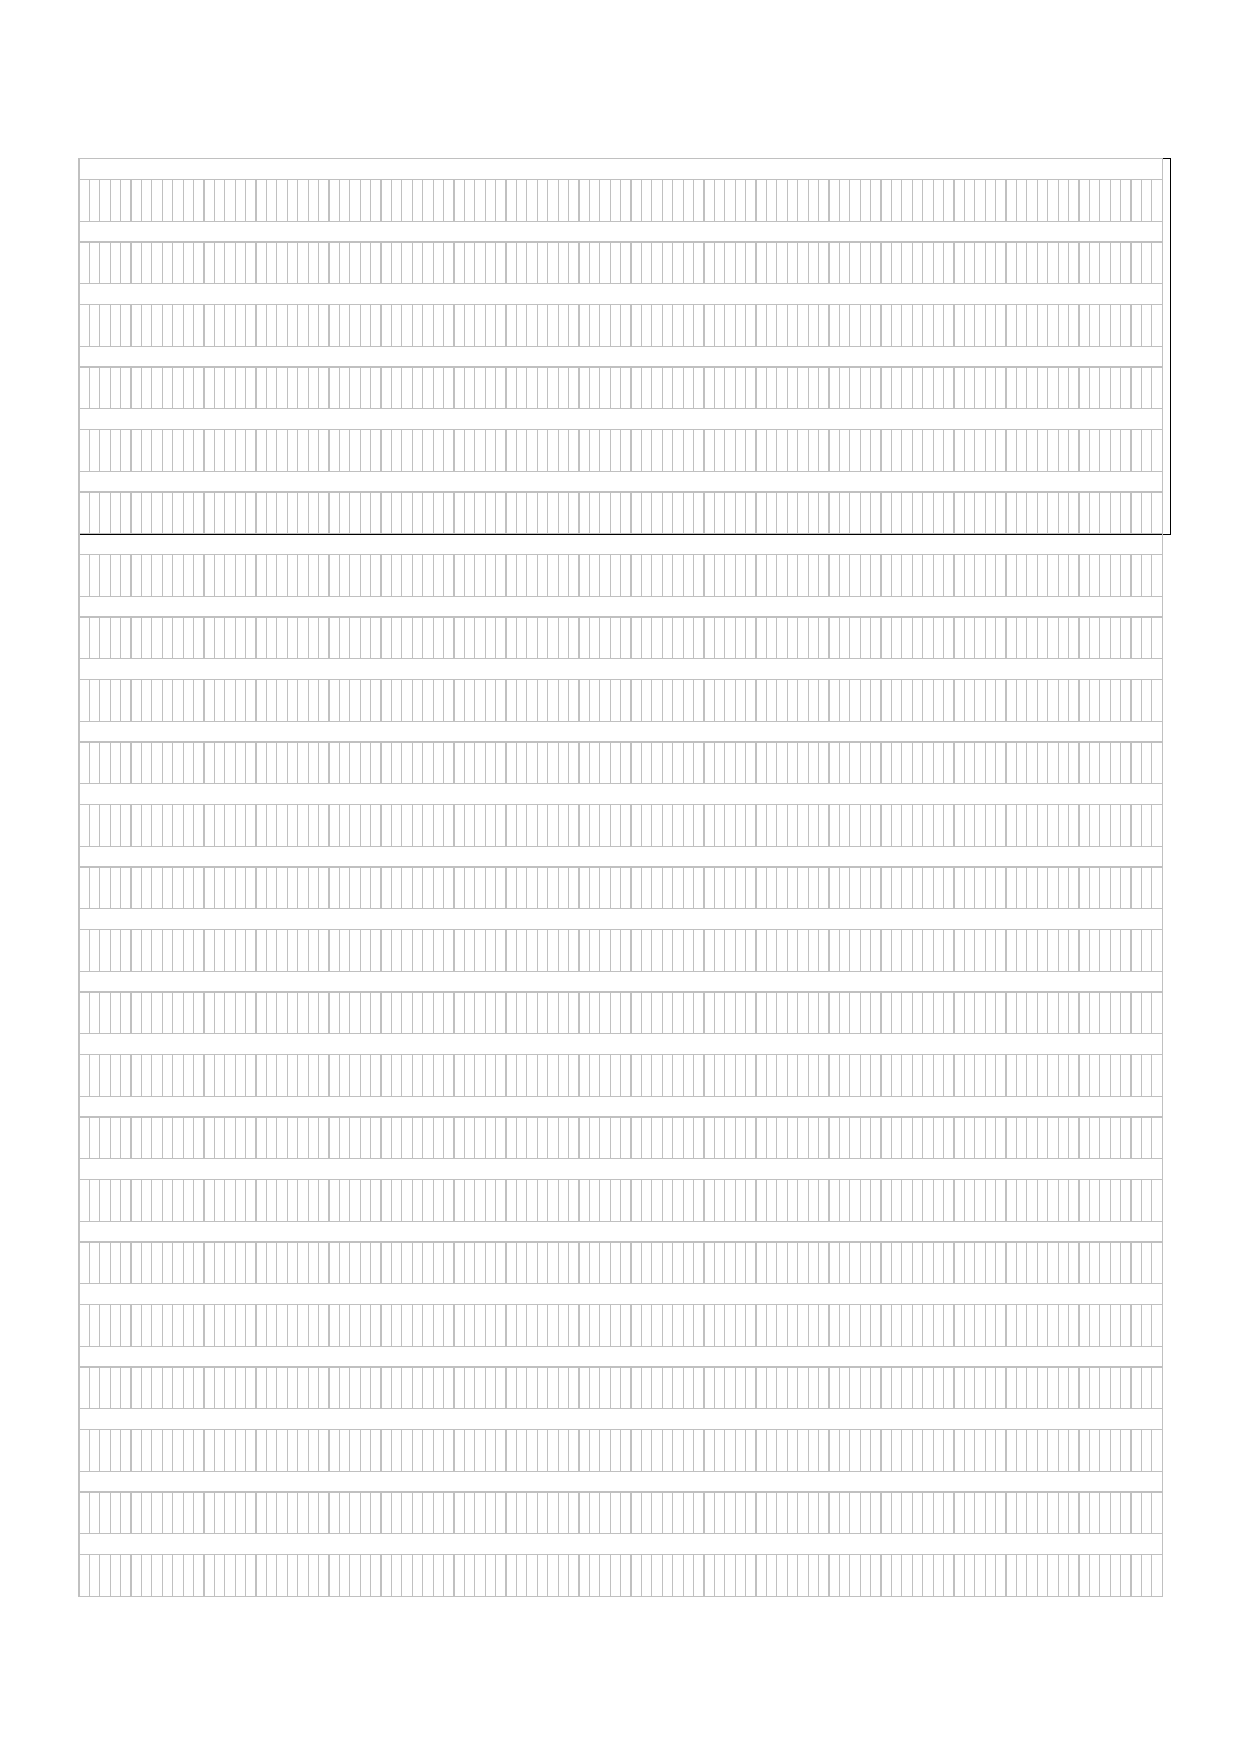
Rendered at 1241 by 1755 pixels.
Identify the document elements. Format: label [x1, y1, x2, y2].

table_header [1059, 305, 1068, 346]
table_header [923, 305, 933, 346]
table_header [194, 368, 203, 408]
table_header [121, 305, 130, 346]
table_header [1152, 430, 1162, 471]
table_header [705, 305, 714, 346]
table_header [955, 430, 964, 471]
table_header [757, 493, 766, 533]
table_header [350, 180, 360, 221]
table_header [663, 305, 672, 346]
table_header [590, 430, 599, 471]
table_header [767, 368, 776, 408]
table_header [257, 305, 266, 346]
table_header [611, 493, 620, 533]
table_header [1027, 305, 1037, 346]
table_header [361, 243, 370, 283]
table_header [590, 368, 599, 408]
table_header [1142, 305, 1151, 346]
table_header [132, 305, 141, 346]
table_header [996, 180, 1005, 221]
table_header [725, 180, 735, 221]
table_header [923, 368, 933, 408]
table_header [569, 430, 578, 471]
table_header [225, 243, 235, 283]
table_header [475, 305, 485, 346]
table_header [725, 493, 735, 533]
table_header [100, 305, 110, 346]
table_header [632, 180, 641, 221]
table_header [652, 180, 662, 221]
table_header [184, 243, 193, 283]
table_header [580, 243, 589, 283]
table_header [298, 243, 308, 283]
table_header [1048, 368, 1058, 408]
table_header [548, 493, 558, 533]
table_header [257, 430, 266, 471]
table_header [465, 305, 474, 346]
table_header [350, 430, 360, 471]
table_header [819, 243, 828, 283]
table_header [861, 305, 870, 346]
table_header [923, 180, 933, 221]
table_header [621, 243, 630, 283]
table_header [517, 243, 526, 283]
table_header [611, 305, 620, 346]
table_header [955, 243, 964, 283]
table_header [350, 368, 360, 408]
table_header [871, 305, 880, 346]
table_header [642, 243, 651, 283]
table_header [330, 368, 339, 408]
table_header [663, 430, 672, 471]
table_header [100, 243, 110, 283]
table_header [882, 180, 891, 221]
table_header [777, 180, 787, 221]
table_header [975, 305, 985, 346]
table_header [955, 493, 964, 533]
table_header [257, 368, 266, 408]
table_header [569, 493, 578, 533]
table_header [986, 305, 995, 346]
table_header [809, 430, 818, 471]
table_header [705, 243, 714, 283]
table_header [1059, 368, 1068, 408]
table_header [163, 368, 172, 408]
table_header [975, 430, 985, 471]
table_header [205, 180, 214, 221]
table_header [757, 368, 766, 408]
table_header [600, 305, 610, 346]
table_header [319, 368, 328, 408]
table_header [850, 305, 860, 346]
table_header [288, 305, 297, 346]
table_header [507, 430, 516, 471]
table_header [569, 305, 578, 346]
table_header [527, 430, 537, 471]
table_header [777, 305, 787, 346]
table_header [996, 243, 1005, 283]
table_header [465, 430, 474, 471]
table_header [527, 180, 537, 221]
table_header [882, 368, 891, 408]
table_header [892, 180, 901, 221]
table_header [892, 430, 901, 471]
table_header [80, 409, 1162, 429]
table_header [173, 180, 183, 221]
table_header [371, 430, 380, 471]
table_header [184, 180, 193, 221]
table_header [892, 493, 901, 533]
table_header [132, 180, 141, 221]
table_header [788, 430, 797, 471]
table_header [205, 305, 214, 346]
table_header [1038, 305, 1047, 346]
table_header [1152, 243, 1162, 283]
table_header [225, 430, 235, 471]
table_header [632, 430, 641, 471]
table_header [267, 243, 276, 283]
table_header [517, 493, 526, 533]
table_header [246, 305, 255, 346]
table_header [277, 430, 287, 471]
table_header [267, 493, 276, 533]
table_header [642, 180, 651, 221]
table_header [1152, 180, 1162, 221]
table_header [642, 430, 651, 471]
table_header [444, 305, 453, 346]
table_header [632, 305, 641, 346]
table_header [413, 493, 422, 533]
table_header [861, 368, 870, 408]
table_header [559, 180, 568, 221]
table_header [1111, 180, 1120, 221]
table_header [298, 430, 308, 471]
table_header [257, 243, 266, 283]
table_header [319, 493, 328, 533]
table_header [725, 430, 735, 471]
table_header [350, 493, 360, 533]
table_header [152, 430, 162, 471]
table_header [434, 493, 443, 533]
table_header [996, 305, 1005, 346]
table_header [392, 305, 401, 346]
table_header [1132, 305, 1141, 346]
table_header [1069, 368, 1078, 408]
table_header [507, 493, 516, 533]
table_header [163, 243, 172, 283]
table_header [392, 243, 401, 283]
table_header [90, 243, 99, 283]
table_header [684, 493, 693, 533]
table_header [1017, 493, 1026, 533]
table_header [80, 368, 89, 408]
table_header [830, 368, 839, 408]
table_header [1038, 493, 1047, 533]
table_header [652, 493, 662, 533]
table_header [423, 430, 433, 471]
table_header [1038, 430, 1047, 471]
table_header [152, 180, 162, 221]
table_header [538, 243, 547, 283]
table_header [1059, 430, 1068, 471]
table_header [100, 368, 110, 408]
table_header [423, 368, 433, 408]
table_header [121, 430, 130, 471]
table_header [527, 493, 537, 533]
table_header [392, 368, 401, 408]
table_header [746, 243, 755, 283]
table_header [1007, 493, 1016, 533]
table_header [840, 180, 849, 221]
table_header [475, 243, 485, 283]
table_header [236, 243, 245, 283]
table_header [1111, 493, 1120, 533]
table_header [1007, 180, 1016, 221]
table_header [913, 180, 922, 221]
table_header [100, 430, 110, 471]
table_header [267, 430, 276, 471]
table_header [757, 180, 766, 221]
table_header [996, 368, 1005, 408]
table_header [205, 430, 214, 471]
table_header [319, 430, 328, 471]
table_header [1142, 368, 1151, 408]
table_header [517, 430, 526, 471]
table_header [736, 243, 745, 283]
table_header [819, 368, 828, 408]
table_header [121, 368, 130, 408]
table_header [413, 430, 422, 471]
table_header [1090, 243, 1099, 283]
table_header [90, 305, 99, 346]
table_header [538, 180, 547, 221]
table_header [955, 305, 964, 346]
table_header [944, 430, 953, 471]
table_header [830, 430, 839, 471]
table_header [142, 493, 151, 533]
table_header [340, 180, 349, 221]
table_header [673, 368, 683, 408]
table_header [840, 493, 849, 533]
table_header [798, 493, 808, 533]
table_header [1017, 305, 1026, 346]
table_header [913, 243, 922, 283]
table_header [434, 180, 443, 221]
table_header [486, 243, 495, 283]
table_header [475, 493, 485, 533]
table_header [475, 430, 485, 471]
table_header [1069, 430, 1078, 471]
table_header [715, 305, 724, 346]
table_header [413, 368, 422, 408]
table_header [330, 493, 339, 533]
table_header [934, 493, 943, 533]
table_header [371, 243, 380, 283]
table_header [934, 180, 943, 221]
table_header [777, 430, 787, 471]
table_header [80, 284, 1162, 304]
table_header [1121, 243, 1130, 283]
table_header [580, 305, 589, 346]
table_header [465, 368, 474, 408]
table_header [267, 180, 276, 221]
table_header [465, 243, 474, 283]
table_header [882, 493, 891, 533]
table_header [777, 493, 787, 533]
table_header [746, 305, 755, 346]
table_header [705, 430, 714, 471]
table_header [444, 180, 453, 221]
table_header [507, 368, 516, 408]
table_header [934, 430, 943, 471]
table_header [913, 430, 922, 471]
table_header [1059, 493, 1068, 533]
table_header [434, 243, 443, 283]
table_header [694, 180, 703, 221]
table_header [809, 180, 818, 221]
table_header [902, 493, 912, 533]
table_header [600, 180, 610, 221]
table_header [215, 493, 224, 533]
table_header [757, 305, 766, 346]
table_header [132, 493, 141, 533]
table_header [194, 305, 203, 346]
table_header [80, 243, 89, 283]
table_header [361, 368, 370, 408]
table_header [1132, 243, 1141, 283]
table_header [621, 368, 630, 408]
table_header [621, 180, 630, 221]
table_header [257, 180, 266, 221]
table_header [809, 493, 818, 533]
table_header [496, 493, 505, 533]
table_header [871, 430, 880, 471]
table_header [777, 368, 787, 408]
table_header [382, 368, 391, 408]
table_header [1069, 493, 1078, 533]
table_header [80, 159, 1162, 179]
table_header [184, 493, 193, 533]
table_header [1080, 430, 1089, 471]
table_header [840, 368, 849, 408]
table_header [850, 493, 860, 533]
table_header [392, 180, 401, 221]
table_header [80, 472, 1162, 491]
table_header [309, 180, 318, 221]
table_header [548, 180, 558, 221]
table_header [1048, 243, 1058, 283]
table_header [392, 493, 401, 533]
table_header [100, 493, 110, 533]
table_header [850, 180, 860, 221]
table_header [673, 493, 683, 533]
table_header [1069, 180, 1078, 221]
table_header [652, 243, 662, 283]
table_header [382, 493, 391, 533]
table_header [277, 368, 287, 408]
table_header [319, 305, 328, 346]
table_header [757, 243, 766, 283]
table_header [1080, 243, 1089, 283]
table_header [80, 180, 89, 221]
table_header [371, 180, 380, 221]
table_header [736, 430, 745, 471]
table_header [715, 180, 724, 221]
table_header [621, 305, 630, 346]
table_header [923, 493, 933, 533]
table_header [496, 430, 505, 471]
table_header [736, 493, 745, 533]
table_header [288, 243, 297, 283]
table_header [142, 180, 151, 221]
table_header [444, 368, 453, 408]
table_header [871, 243, 880, 283]
table_header [402, 243, 412, 283]
table_header [1059, 180, 1068, 221]
table_header [486, 430, 495, 471]
table_header [673, 305, 683, 346]
table_header [1048, 493, 1058, 533]
table_header [1163, 159, 1170, 534]
table_header [850, 430, 860, 471]
table_header [809, 368, 818, 408]
table_header [788, 243, 797, 283]
table_header [944, 180, 953, 221]
table_header [507, 243, 516, 283]
table_header [1132, 430, 1141, 471]
table_header [350, 243, 360, 283]
table_header [340, 430, 349, 471]
table_header [423, 243, 433, 283]
table_header [611, 368, 620, 408]
table_header [736, 305, 745, 346]
table_header [90, 368, 99, 408]
table_header [267, 305, 276, 346]
table_header [80, 493, 89, 533]
table_header [975, 368, 985, 408]
table_header [934, 368, 943, 408]
table_header [507, 180, 516, 221]
table_header [246, 368, 255, 408]
table_header [830, 180, 839, 221]
table_header [288, 430, 297, 471]
table_header [955, 368, 964, 408]
table_header [215, 243, 224, 283]
table_header [340, 493, 349, 533]
table_header [1100, 305, 1110, 346]
table_header [1152, 368, 1162, 408]
table_header [559, 243, 568, 283]
table_header [1121, 368, 1130, 408]
table_header [1027, 180, 1037, 221]
table_header [246, 430, 255, 471]
table_header [694, 243, 703, 283]
table_header [80, 305, 89, 346]
table_header [1090, 180, 1099, 221]
table_header [277, 180, 287, 221]
table_header [215, 305, 224, 346]
table_header [444, 430, 453, 471]
table_header [340, 243, 349, 283]
table_header [267, 368, 276, 408]
table_header [309, 430, 318, 471]
table_header [1038, 368, 1047, 408]
table_header [1100, 180, 1110, 221]
table_header [90, 493, 99, 533]
table_header [475, 368, 485, 408]
table_header [559, 368, 568, 408]
table_header [496, 180, 505, 221]
table_header [611, 430, 620, 471]
table_header [902, 368, 912, 408]
table_header [1017, 368, 1026, 408]
table_header [1059, 243, 1068, 283]
table_header [225, 493, 235, 533]
table_header [850, 243, 860, 283]
table_header [965, 305, 974, 346]
table_header [246, 243, 255, 283]
table_header [944, 493, 953, 533]
table_header [298, 493, 308, 533]
table_header [298, 368, 308, 408]
table_header [882, 305, 891, 346]
table_header [194, 493, 203, 533]
table_header [1069, 305, 1078, 346]
table_header [517, 180, 526, 221]
table_header [142, 368, 151, 408]
table_header [1038, 180, 1047, 221]
table_header [496, 368, 505, 408]
table_header [788, 305, 797, 346]
table_header [1111, 243, 1120, 283]
table_header [236, 430, 245, 471]
table_header [402, 430, 412, 471]
table_header [611, 180, 620, 221]
table_header [152, 493, 162, 533]
table_header [600, 493, 610, 533]
table_header [684, 180, 693, 221]
table_header [798, 368, 808, 408]
table_header [819, 305, 828, 346]
table_header [132, 243, 141, 283]
table_header [152, 243, 162, 283]
table_header [705, 493, 714, 533]
table_header [913, 368, 922, 408]
table_header [965, 430, 974, 471]
table_header [548, 430, 558, 471]
table_header [277, 243, 287, 283]
table_header [798, 430, 808, 471]
table_header [80, 347, 1162, 366]
table_header [840, 243, 849, 283]
table_header [486, 493, 495, 533]
table_header [673, 180, 683, 221]
table_header [475, 180, 485, 221]
table_header [684, 305, 693, 346]
table_header [309, 305, 318, 346]
table_header [600, 368, 610, 408]
table_header [1017, 180, 1026, 221]
table_header [1007, 243, 1016, 283]
table_header [1090, 305, 1099, 346]
table_header [80, 430, 89, 471]
table_header [1111, 430, 1120, 471]
table_header [1152, 493, 1162, 533]
table_header [288, 493, 297, 533]
table_header [725, 243, 735, 283]
table_header [277, 305, 287, 346]
table_header [215, 180, 224, 221]
table_header [871, 180, 880, 221]
table_header [163, 305, 172, 346]
table_header [486, 368, 495, 408]
table_header [673, 243, 683, 283]
table_header [309, 368, 318, 408]
table_header [434, 430, 443, 471]
table_header [382, 305, 391, 346]
table_header [538, 305, 547, 346]
table_header [809, 305, 818, 346]
table_header [715, 368, 724, 408]
table_header [298, 305, 308, 346]
table_header [1027, 368, 1037, 408]
table_header [330, 243, 339, 283]
table_header [902, 430, 912, 471]
table_header [830, 243, 839, 283]
table_header [434, 368, 443, 408]
table_header [684, 243, 693, 283]
table_header [861, 430, 870, 471]
table_header [996, 493, 1005, 533]
table_header [538, 493, 547, 533]
table_header [1080, 368, 1089, 408]
table_header [569, 243, 578, 283]
table_header [559, 305, 568, 346]
table_header [527, 368, 537, 408]
table_header [1132, 368, 1141, 408]
table_header [1048, 180, 1058, 221]
table_header [548, 305, 558, 346]
table_header [173, 430, 183, 471]
table_header [757, 430, 766, 471]
table_header [361, 180, 370, 221]
table_header [496, 243, 505, 283]
table_header [684, 368, 693, 408]
table_header [1027, 430, 1037, 471]
table_header [642, 305, 651, 346]
table_header [152, 368, 162, 408]
table_header [746, 493, 755, 533]
table_header [975, 243, 985, 283]
table_header [580, 368, 589, 408]
table_header [600, 243, 610, 283]
table_header [580, 180, 589, 221]
table_header [975, 493, 985, 533]
table_header [965, 180, 974, 221]
table_header [1007, 368, 1016, 408]
table_header [840, 305, 849, 346]
table_header [861, 493, 870, 533]
table_header [455, 305, 464, 346]
table_header [413, 305, 422, 346]
table_header [694, 493, 703, 533]
table_header [465, 493, 474, 533]
table_header [121, 243, 130, 283]
table_header [663, 368, 672, 408]
table_header [986, 368, 995, 408]
table_header [163, 493, 172, 533]
table_header [923, 243, 933, 283]
table_header [236, 493, 245, 533]
table_header [809, 243, 818, 283]
table_header [1007, 430, 1016, 471]
table_header [850, 368, 860, 408]
table_header [861, 180, 870, 221]
table_header [986, 180, 995, 221]
table_header [319, 243, 328, 283]
table_header [934, 243, 943, 283]
table_header [402, 368, 412, 408]
table_header [777, 243, 787, 283]
table_header [1090, 368, 1099, 408]
table_header [548, 368, 558, 408]
table_header [590, 243, 599, 283]
table_header [798, 180, 808, 221]
table_header [330, 430, 339, 471]
table_header [788, 180, 797, 221]
table_header [225, 368, 235, 408]
table_header [996, 430, 1005, 471]
table_header [100, 180, 110, 221]
table_header [1121, 305, 1130, 346]
table_header [684, 430, 693, 471]
table_header [340, 368, 349, 408]
table_header [663, 493, 672, 533]
table_header [955, 180, 964, 221]
table_header [871, 368, 880, 408]
table_header [1142, 493, 1151, 533]
table_header [819, 430, 828, 471]
table_header [111, 430, 120, 471]
table_header [715, 493, 724, 533]
table_header [1100, 368, 1110, 408]
table_header [527, 243, 537, 283]
table_header [361, 430, 370, 471]
table_header [402, 305, 412, 346]
table_header [1090, 493, 1099, 533]
table_header [277, 493, 287, 533]
table_header [444, 243, 453, 283]
table_header [330, 180, 339, 221]
table_header [642, 368, 651, 408]
table_header [715, 243, 724, 283]
table_header [705, 180, 714, 221]
table_header [819, 493, 828, 533]
table_header [559, 430, 568, 471]
table_header [892, 305, 901, 346]
table_header [486, 305, 495, 346]
table_header [382, 243, 391, 283]
table_header [90, 180, 99, 221]
table_header [205, 368, 214, 408]
table_header [1142, 430, 1151, 471]
table_header [1027, 493, 1037, 533]
table_header [132, 368, 141, 408]
table_header [1142, 180, 1151, 221]
table_header [330, 305, 339, 346]
table_header [663, 243, 672, 283]
table_header [538, 430, 547, 471]
table_header [830, 305, 839, 346]
table_header [902, 180, 912, 221]
table_header [913, 305, 922, 346]
table_header [486, 180, 495, 221]
table_header [746, 368, 755, 408]
table_header [725, 368, 735, 408]
table_header [90, 430, 99, 471]
table_header [1080, 493, 1089, 533]
table_header [694, 430, 703, 471]
table_header [392, 430, 401, 471]
table_header [1100, 493, 1110, 533]
table_header [871, 493, 880, 533]
table_header [715, 430, 724, 471]
table_header [694, 368, 703, 408]
table_header [152, 305, 162, 346]
table_header [423, 305, 433, 346]
table_header [632, 493, 641, 533]
table_header [215, 430, 224, 471]
table_header [986, 243, 995, 283]
table_header [923, 430, 933, 471]
table_header [236, 180, 245, 221]
table_header [309, 493, 318, 533]
table_header [527, 305, 537, 346]
table_header [173, 243, 183, 283]
table_header [652, 430, 662, 471]
table_header [830, 493, 839, 533]
table_header [1132, 180, 1141, 221]
table_header [538, 368, 547, 408]
table_header [746, 180, 755, 221]
table_header [163, 180, 172, 221]
table_header [371, 305, 380, 346]
table_header [632, 243, 641, 283]
table_header [725, 305, 735, 346]
table_header [569, 180, 578, 221]
table_header [371, 368, 380, 408]
table_header [1080, 305, 1089, 346]
table_header [663, 180, 672, 221]
table_header [1007, 305, 1016, 346]
table_header [455, 180, 464, 221]
table_header [642, 493, 651, 533]
table_header [455, 368, 464, 408]
table_header [382, 180, 391, 221]
table_header [246, 493, 255, 533]
table_header [142, 430, 151, 471]
table_header [225, 180, 235, 221]
table_header [944, 243, 953, 283]
table_header [944, 305, 953, 346]
table_header [819, 180, 828, 221]
table_header [402, 493, 412, 533]
table_header [444, 493, 453, 533]
table_header [111, 368, 120, 408]
table_header [184, 368, 193, 408]
table_header [496, 305, 505, 346]
table_header [861, 243, 870, 283]
table_header [652, 305, 662, 346]
table_header [788, 493, 797, 533]
table_header [194, 180, 203, 221]
table_header [121, 180, 130, 221]
table_header [1100, 243, 1110, 283]
table_header [746, 430, 755, 471]
table_header [340, 305, 349, 346]
table_header [1152, 305, 1162, 346]
table_header [611, 243, 620, 283]
table_header [975, 180, 985, 221]
table_header [705, 368, 714, 408]
table_header [840, 430, 849, 471]
table_header [465, 180, 474, 221]
table_header [350, 305, 360, 346]
table_header [142, 305, 151, 346]
table_header [1111, 305, 1120, 346]
table_header [423, 493, 433, 533]
table_header [455, 243, 464, 283]
table_header [569, 368, 578, 408]
table_header [132, 430, 141, 471]
table_header [1121, 430, 1130, 471]
table_header [382, 430, 391, 471]
table_header [902, 305, 912, 346]
table_header [1121, 493, 1130, 533]
table_header [652, 368, 662, 408]
table_header [1090, 430, 1099, 471]
table_header [621, 493, 630, 533]
table_header [1121, 180, 1130, 221]
table_header [1142, 243, 1151, 283]
table_header [798, 305, 808, 346]
table_header [580, 493, 589, 533]
table_header [1048, 430, 1058, 471]
table_header [882, 430, 891, 471]
table_header [111, 493, 120, 533]
table_header [413, 243, 422, 283]
table_header [194, 430, 203, 471]
table_header [361, 305, 370, 346]
table_header [600, 430, 610, 471]
table_header [1080, 180, 1089, 221]
table_header [236, 368, 245, 408]
table_header [361, 493, 370, 533]
table_header [736, 368, 745, 408]
table_header [798, 243, 808, 283]
table_header [309, 243, 318, 283]
table_header [767, 243, 776, 283]
table_header [194, 243, 203, 283]
table_header [736, 180, 745, 221]
table_header [434, 305, 443, 346]
table_header [580, 430, 589, 471]
table_header [215, 368, 224, 408]
table_header [1069, 243, 1078, 283]
table_header [788, 368, 797, 408]
table_header [173, 305, 183, 346]
table_header [80, 222, 1162, 241]
table_header [767, 180, 776, 221]
table_header [246, 180, 255, 221]
table_header [111, 243, 120, 283]
table_header [257, 493, 266, 533]
table_header [288, 368, 297, 408]
table_header [590, 493, 599, 533]
table_header [142, 243, 151, 283]
table_header [548, 243, 558, 283]
table_header [298, 180, 308, 221]
table_header [590, 305, 599, 346]
table_header [892, 368, 901, 408]
table_header [319, 180, 328, 221]
table_header [173, 493, 183, 533]
table_header [1017, 243, 1026, 283]
table_header [965, 243, 974, 283]
table_header [965, 368, 974, 408]
table_header [632, 368, 641, 408]
table_header [507, 305, 516, 346]
table_header [673, 430, 683, 471]
table_header [184, 430, 193, 471]
table_header [121, 493, 130, 533]
table_header [517, 305, 526, 346]
table_header [371, 493, 380, 533]
table_header [1100, 430, 1110, 471]
table_header [934, 305, 943, 346]
table_header [111, 180, 120, 221]
table_header [882, 243, 891, 283]
table_header [413, 180, 422, 221]
table_header [205, 493, 214, 533]
table_header [767, 493, 776, 533]
table_header [111, 305, 120, 346]
table_header [205, 243, 214, 283]
table_header [767, 305, 776, 346]
table_header [163, 430, 172, 471]
table_header [694, 305, 703, 346]
table_header [236, 305, 245, 346]
table_header [173, 368, 183, 408]
table_header [902, 243, 912, 283]
table_header [986, 493, 995, 533]
table_header [913, 493, 922, 533]
table_header [1017, 430, 1026, 471]
table_header [1038, 243, 1047, 283]
table_header [1048, 305, 1058, 346]
table_header [767, 430, 776, 471]
table_header [559, 493, 568, 533]
table_header [517, 368, 526, 408]
table_header [288, 180, 297, 221]
table_header [590, 180, 599, 221]
table_header [225, 305, 235, 346]
table_header [402, 180, 412, 221]
table_header [423, 180, 433, 221]
table_header [1132, 493, 1141, 533]
table_header [455, 493, 464, 533]
table_header [1027, 243, 1037, 283]
table_header [965, 493, 974, 533]
table_header [1111, 368, 1120, 408]
table_header [944, 368, 953, 408]
table_header [892, 243, 901, 283]
table_header [455, 430, 464, 471]
table_header [621, 430, 630, 471]
table_header [184, 305, 193, 346]
table_header [986, 430, 995, 471]
